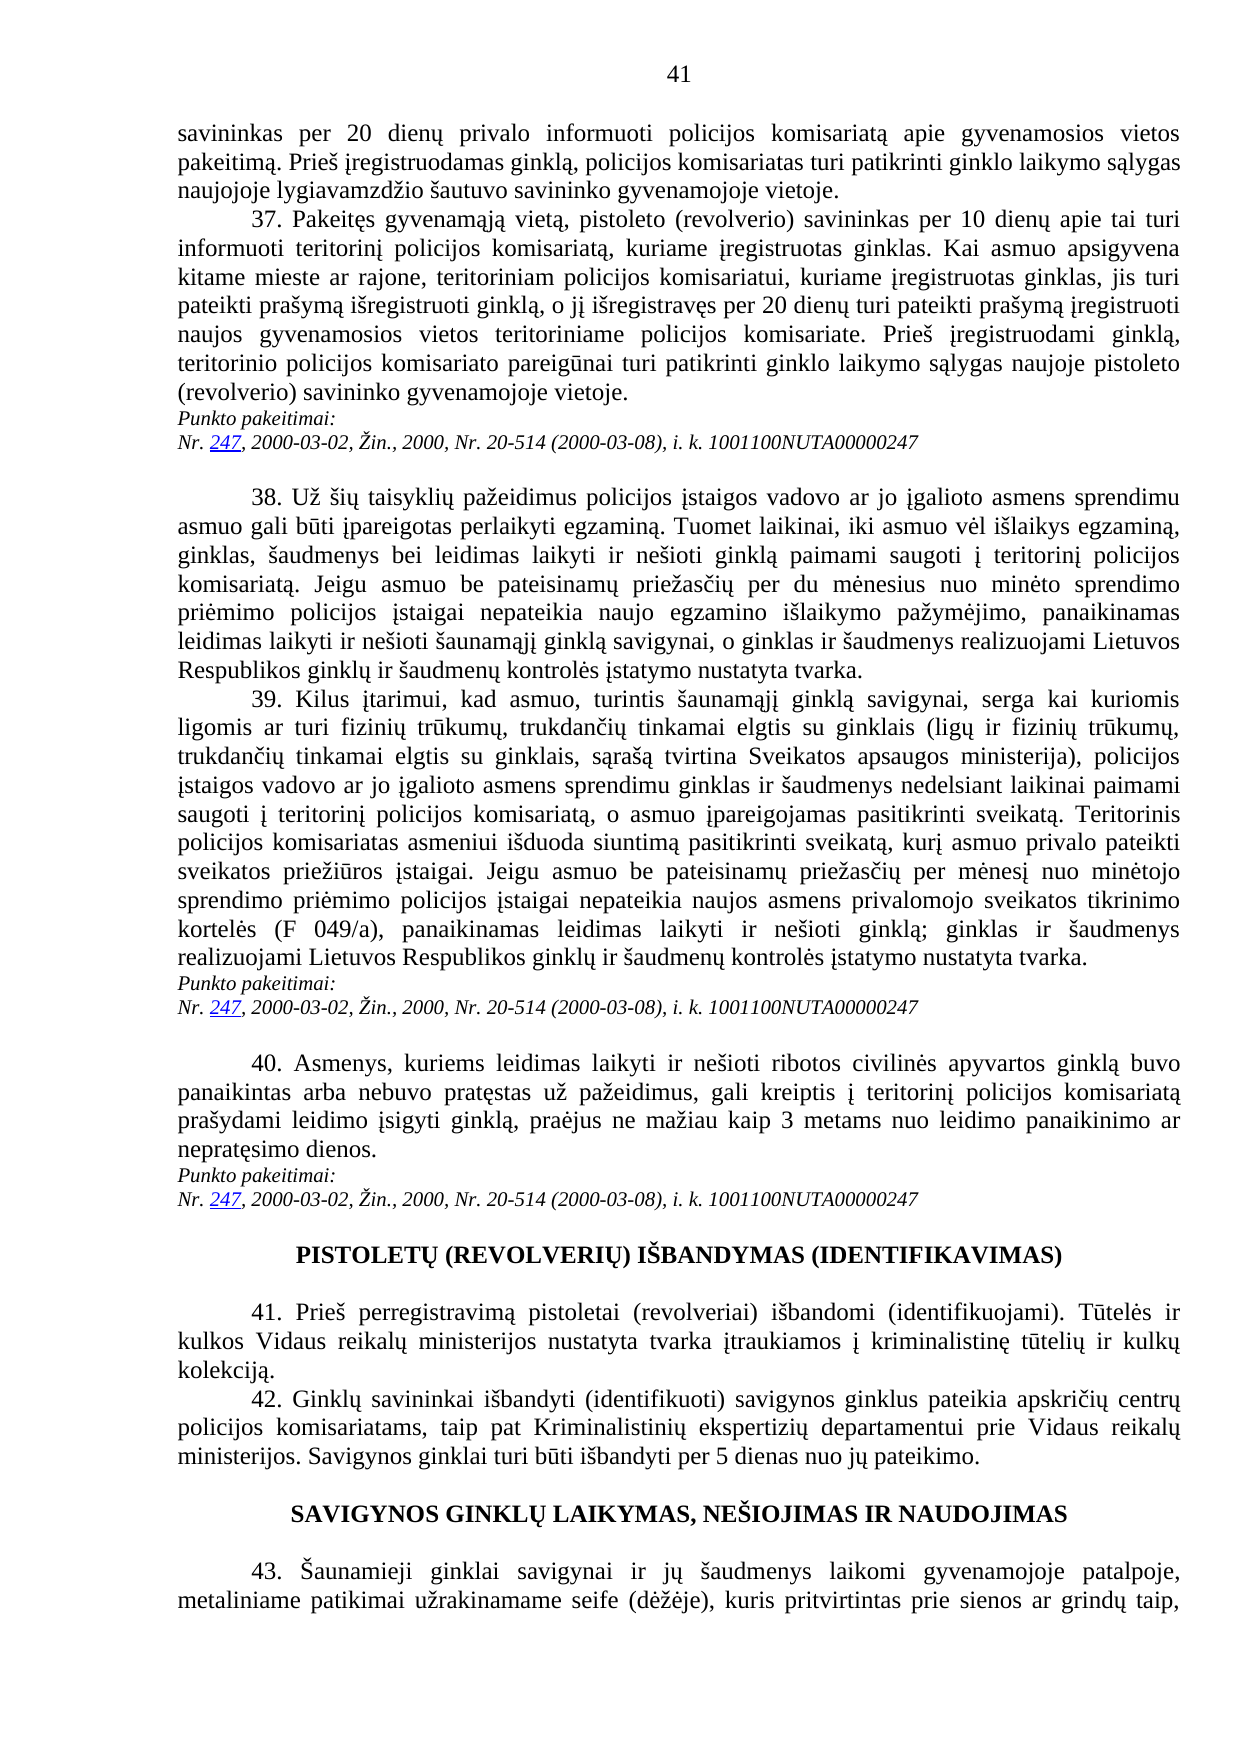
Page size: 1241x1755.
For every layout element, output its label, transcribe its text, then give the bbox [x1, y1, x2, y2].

text Savigynos ginklų laikymas, nešiojimas ir naudojimas [177, 1499, 1181, 1527]
text 37. Pakeitęs gyvenamąją vietą, pistoleto (revolverio) savininkas per 10 dienų apie tai turi informuoti teritorinį policijos komisariatą, kuriame įregistruotas ginklas. Kai asmuo apsigyvena kitame mieste ar rajone, teritoriniam policijos komisariatui, kuriame įregistruotas ginklas, jis turi pateikti prašymą išregistruoti ginklą, o jį išregistravęs per 20 dienų turi pateikti prašymą įregistruoti naujos gyvenamosios vietos teritoriniame policijos komisariate. Prieš įregistruodami ginklą, teritorinio policijos komisariato pareigūnai turi patikrinti ginklo laikymo sąlygas naujoje pistoleto (revolverio) savininko gyvenamojoje vietoje. [177, 204, 1181, 406]
text 39. Kilus įtarimui, kad asmuo, turintis šaunamąjį ginklą savigynai, serga kai kuriomis ligomis ar turi fizinių trūkumų, trukdančių tinkamai elgtis su ginklais (ligų ir fizinių trūkumų, trukdančių tinkamai elgtis su ginklais, sąrašą tvirtina Sveikatos apsaugos ministerija), policijos įstaigos vadovo ar jo įgalioto asmens sprendimu ginklas ir šaudmenys nedelsiant laikinai paimami saugoti į teritorinį policijos komisariatą, o asmuo įpareigojamas pasitikrinti sveikatą. Teritorinis policijos komisariatas asmeniui išduoda siuntimą pasitikrinti sveikatą, kurį asmuo privalo pateikti sveikatos priežiūros įstaigai. Jeigu asmuo be pateisinamų priežasčių per mėnesį nuo minėtojo sprendimo priėmimo policijos įstaigai nepateikia naujos asmens privalomojo sveikatos tikrinimo kortelės (F 049/a), panaikinamas leidimas laikyti ir nešioti ginklą; ginklas ir šaudmenys realizuojami Lietuvos Respublikos ginklų ir šaudmenų kontrolės įstatymo nustatyta tvarka. [177, 684, 1181, 971]
text 40. Asmenys, kuriems leidimas laikyti ir nešioti ribotos civilinės apyvartos ginklą buvo panaikintas arba nebuvo pratęstas už pažeidimus, gali kreiptis į teritorinį policijos komisariatą prašydami leidimo įsigyti ginklą, praėjus ne mažiau kaip 3 metams nuo leidimo panaikinimo ar nepratęsimo dienos. [177, 1048, 1181, 1163]
text 38. Už šių taisyklių pažeidimus policijos įstaigos vadovo ar jo įgalioto asmens sprendimu asmuo gali būti įpareigotas perlaikyti egzaminą. Tuomet laikinai, iki asmuo vėl išlaikys egzaminą, ginklas, šaudmenys bei leidimas laikyti ir nešioti ginklą paimami saugoti į teritorinį policijos komisariatą. Jeigu asmuo be pateisinamų priežasčių per du mėnesius nuo minėto sprendimo priėmimo policijos įstaigai nepateikia naujo egzamino išlaikymo pažymėjimo, panaikinamas leidimas laikyti ir nešioti šaunamąjį ginklą savigynai, o ginklas ir šaudmenys realizuojami Lietuvos Respublikos ginklų ir šaudmenų kontrolės įstatymo nustatyta tvarka. [177, 482, 1181, 684]
text Punkto pakeitimai: [177, 406, 1181, 430]
text Nr. 247, 2000-03-02, Žin., 2000, Nr. 20-514 (2000-03-08), i. k. 1001100NUTA00000247 [177, 1187, 1181, 1211]
text Pistoletų (revolverių) išbandymas (identifikavimas) [177, 1240, 1181, 1269]
text Nr. 247, 2000-03-02, Žin., 2000, Nr. 20-514 (2000-03-08), i. k. 1001100NUTA00000247 [177, 995, 1181, 1019]
text savininkas per 20 dienų privalo informuoti policijos komisariatą apie gyvenamosios vietos pakeitimą. Prieš įregistruodamas ginklą, policijos komisariatas turi patikrinti ginklo laikymo sąlygas naujojoje lygiavamzdžio šautuvo savininko gyvenamojoje vietoje. [177, 118, 1181, 204]
text Nr. 247, 2000-03-02, Žin., 2000, Nr. 20-514 (2000-03-08), i. k. 1001100NUTA00000247 [177, 430, 1181, 454]
text 42. Ginklų savininkai išbandyti (identifikuoti) savigynos ginklus pateikia apskričių centrų policijos komisariatams, taip pat Kriminalistinių ekspertizių departamentui prie Vidaus reikalų ministerijos. Savigynos ginklai turi būti išbandyti per 5 dienas nuo jų pateikimo. [177, 1384, 1181, 1470]
text Punkto pakeitimai: [177, 971, 1181, 995]
text 41. Prieš perregistravimą pistoletai (revolveriai) išbandomi (identifikuojami). Tūtelės ir kulkos Vidaus reikalų ministerijos nustatyta tvarka įtraukiamos į kriminalistinę tūtelių ir kulkų kolekciją. [177, 1297, 1181, 1384]
text Punkto pakeitimai: [177, 1163, 1181, 1187]
text 43. Šaunamieji ginklai savigynai ir jų šaudmenys laikomi gyvenamojoje patalpoje, metaliniame patikimai užrakinamame seife (dėžėje), kuris pritvirtintas prie sienos ar grindų taip, [177, 1556, 1181, 1614]
